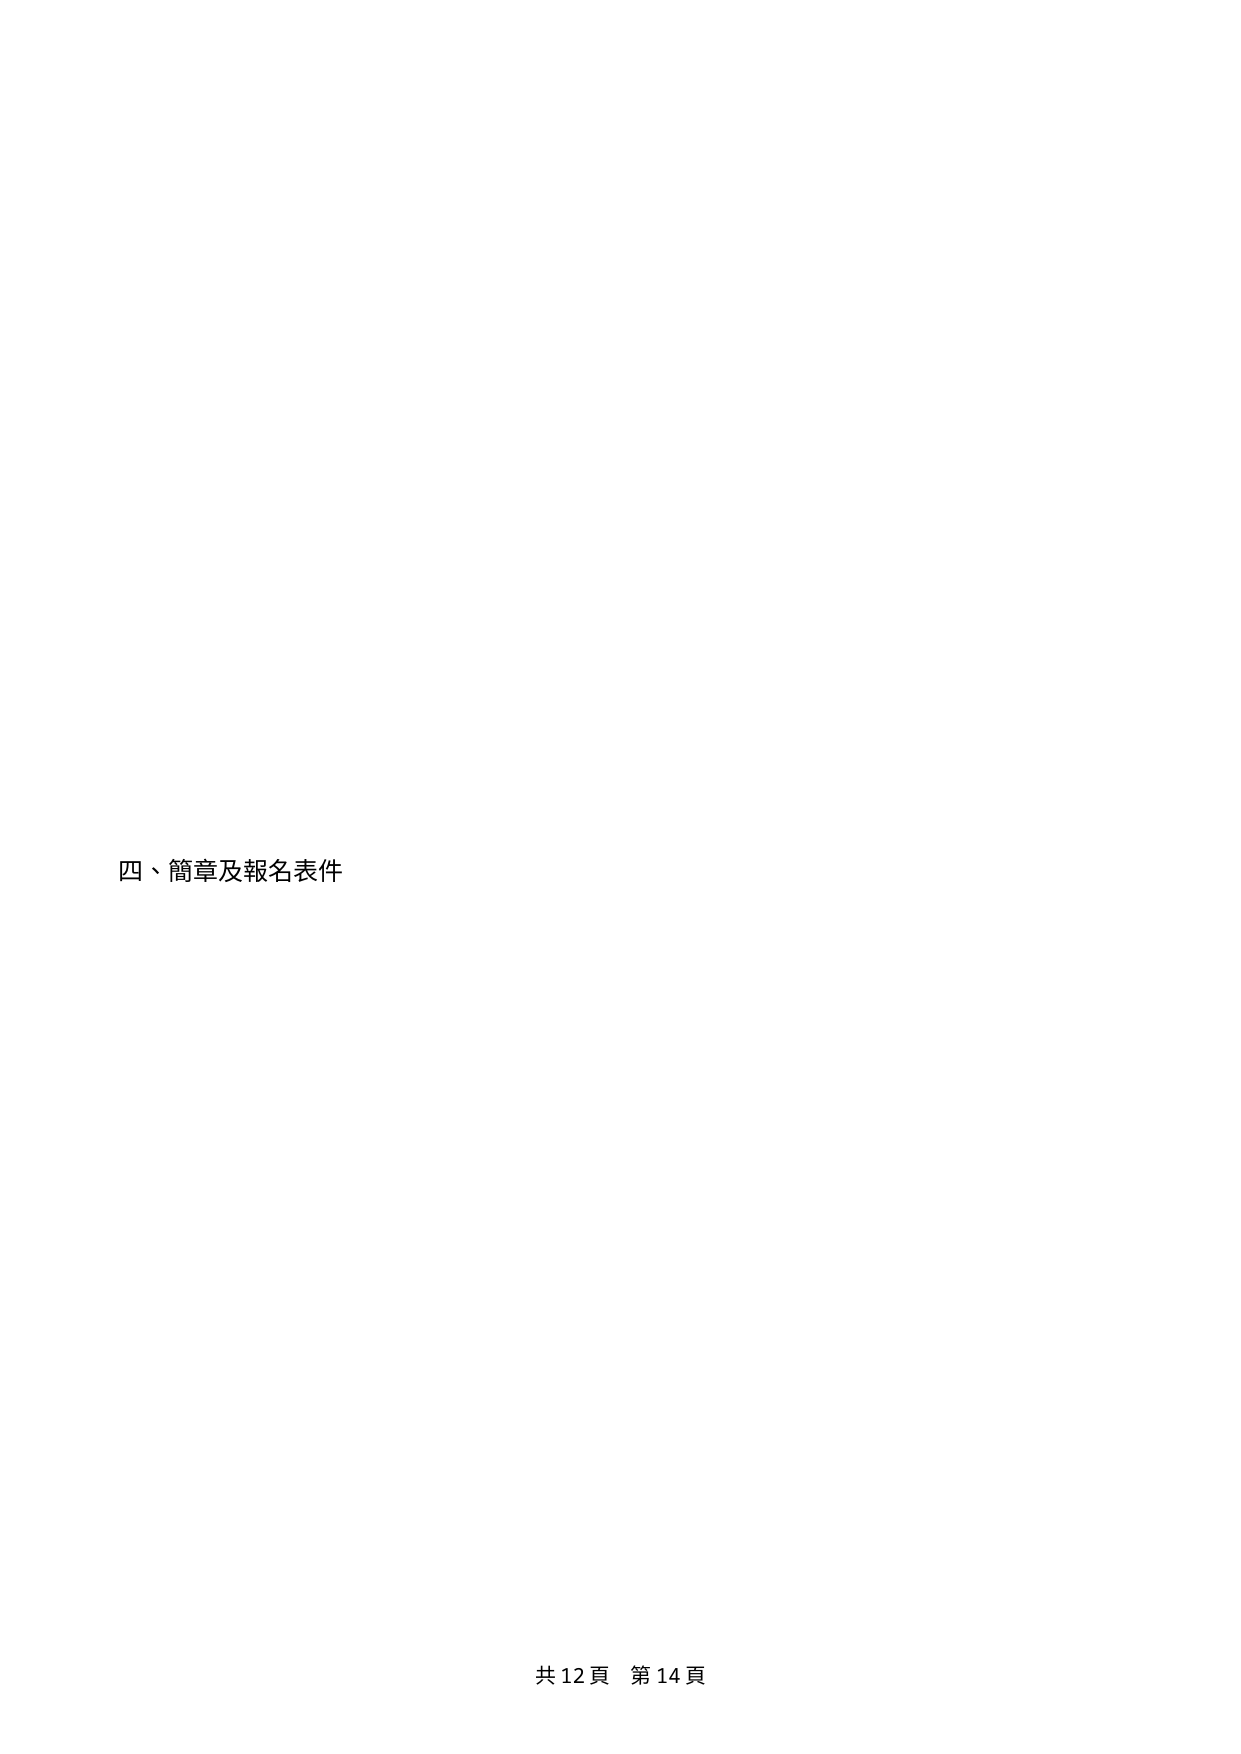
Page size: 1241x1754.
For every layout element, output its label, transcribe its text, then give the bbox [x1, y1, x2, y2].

text 四、簡章及報名表件 115年7月15日至115年7月22日止，逕至本校網站（網址：https://bsjh.tc.edu.tw/）、臺中市政府教育局網站（https://www.tc.edu.tw/）、高級中等以下教育人才庫入口網（https://hr.k12ea.gov.tw）下載。本次甄選簡章為一次公告分次招考，倘前次招考甄選未通過或無人報名或甄選未足額，續辦下階段招考。如缺額補滿，則不再進行下階段招考。各階段甄選結果相關事宜，皆公告於本校及臺中市政府教育局網站。 [118, 828, 1122, 891]
